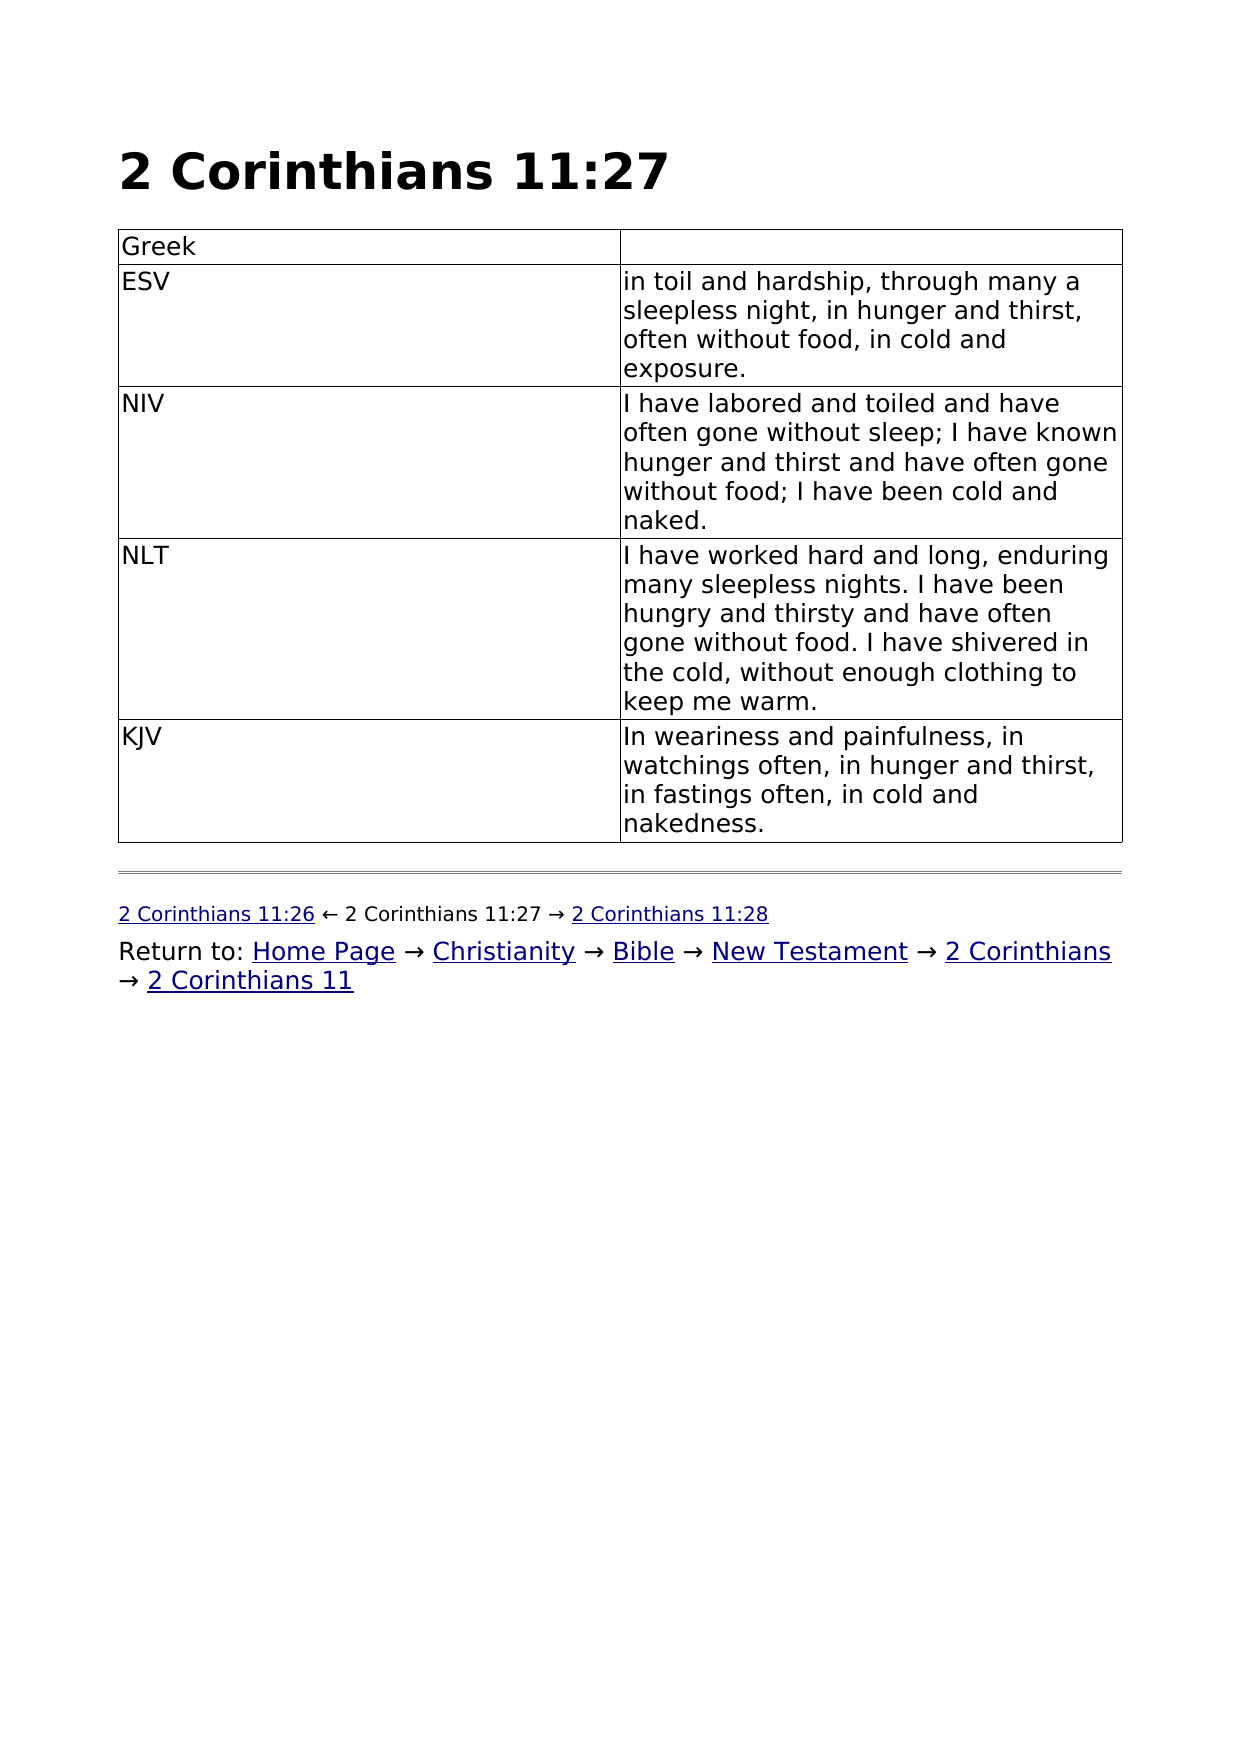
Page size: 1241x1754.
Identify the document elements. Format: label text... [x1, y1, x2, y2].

table_header Greek [119, 230, 620, 264]
subtitle 2 Corinthians 11:27 [118, 143, 1122, 201]
table_header [621, 230, 1122, 264]
table_cell I have worked hard and long, enduring many sleepless nights. I have been hungry and thirsty and have often gone without food. I have shivered in the cold, without enough clothing to keep me warm. [621, 539, 1122, 719]
table_cell in toil and hardship, through many a sleepless night, in hunger and thirst, often without food, in cold and exposure. [621, 265, 1122, 386]
text 2 Corinthians 11:26 ← 2 Corinthians 11:27 → 2 Corinthians 11:28 [118, 903, 1122, 937]
table_cell In weariness and painfulness, in watchings often, in hunger and thirst, in fastings often, in cold and nakedness. [621, 720, 1122, 842]
table_cell KJV [119, 720, 620, 842]
table_cell I have labored and toiled and have often gone without sleep; I have known hunger and thirst and have often gone without food; I have been cold and naked. [621, 387, 1122, 538]
table_cell NIV [119, 387, 620, 538]
text Return to: Home Page → Christianity → Bible → New Testament → 2 Corinthians → 2 Corinthians 11 [118, 937, 1122, 995]
table_cell NLT [119, 539, 620, 719]
table_cell ESV [119, 265, 620, 386]
